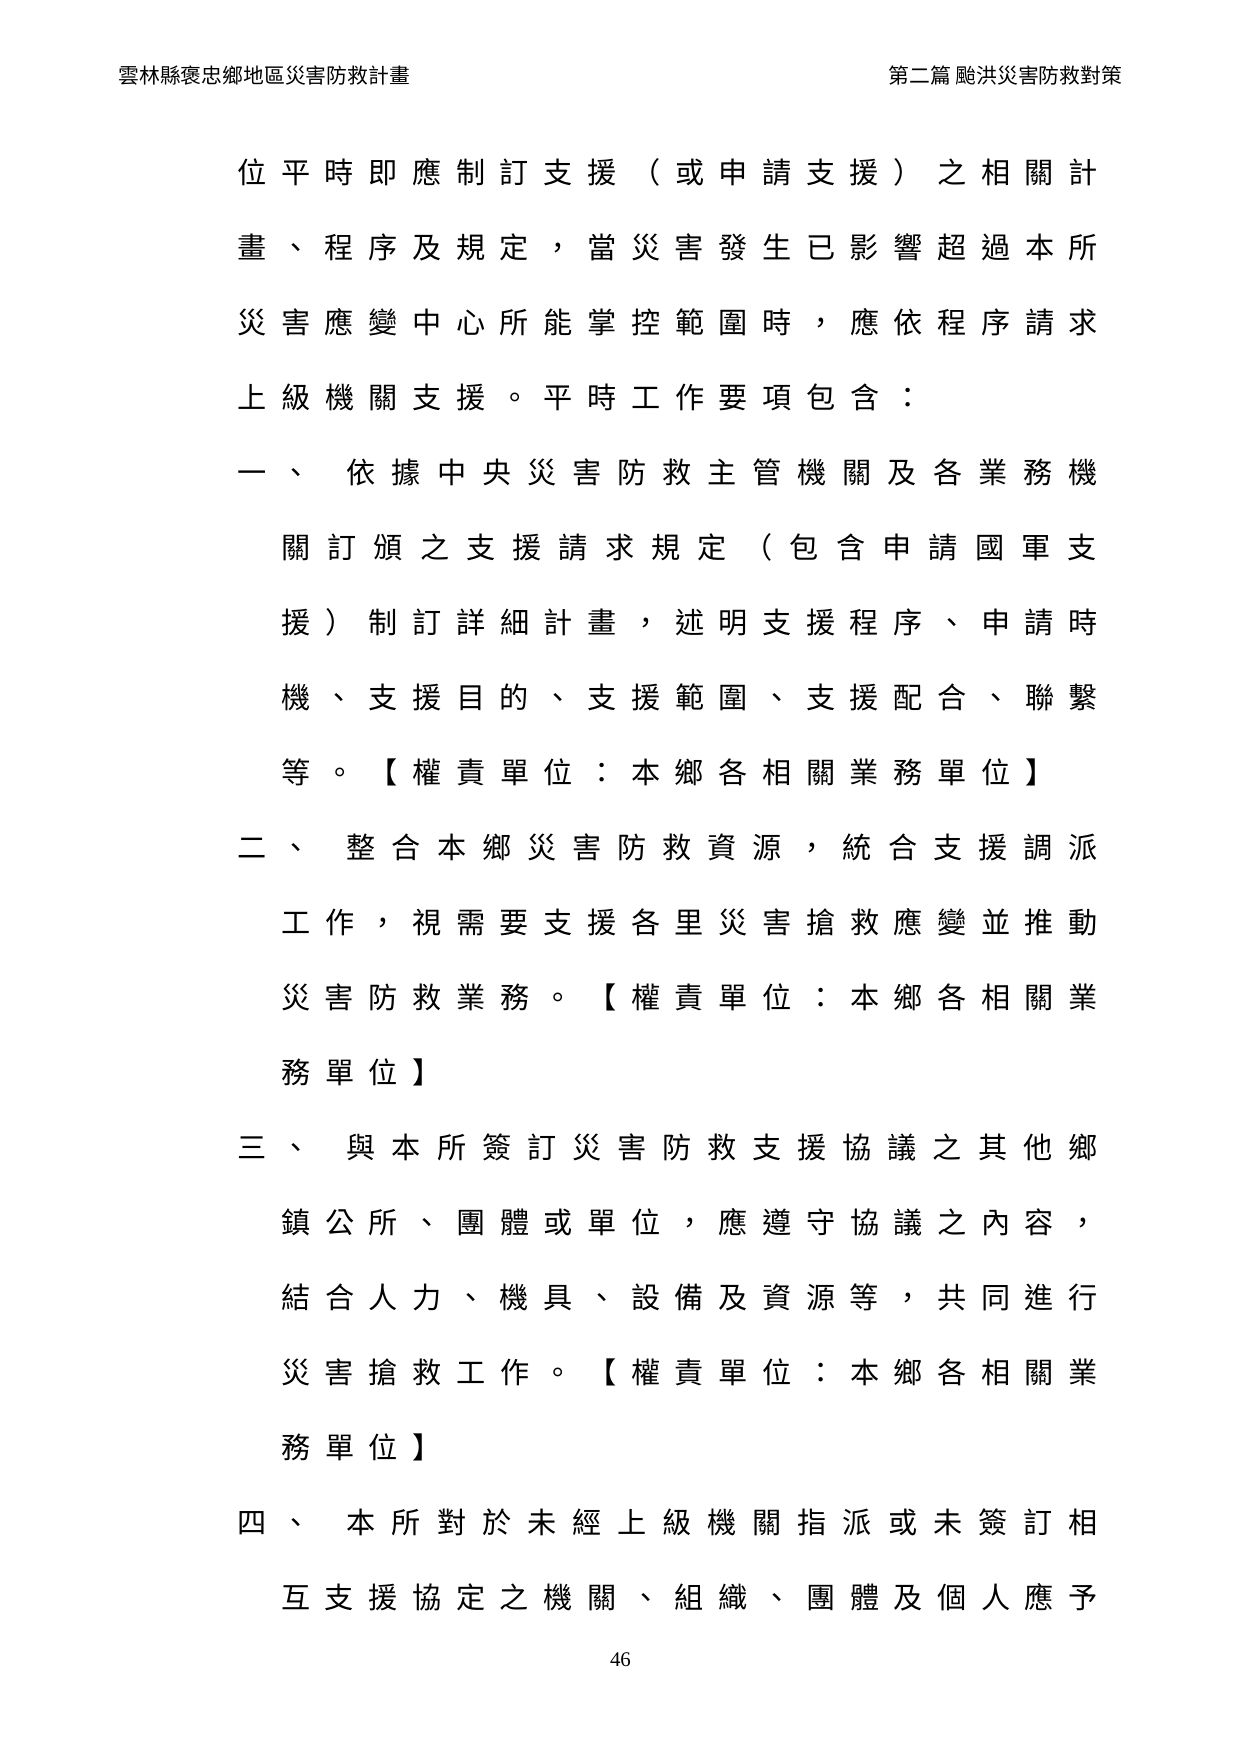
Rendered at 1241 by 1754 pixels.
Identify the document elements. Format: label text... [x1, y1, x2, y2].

text 位平時即應制訂支援（或申請支援）之相關計畫、程序及規定，當災害發生已影響超過本所災害應變中心所能掌控範圍時，應依程序請求上級機關支援。平時工作要項包含： [220, 127, 1112, 427]
list 整合本鄉災害防救資源，統合支援調派工作，視需要支援各里災害搶救應變並推動災害防救業務。【權責單位：本鄉各相關業務單位】 [221, 802, 1112, 1102]
list 與本所簽訂災害防救支援協議之其他鄉鎮公所、團體或單位，應遵守協議之內容，結合人力、機具、設備及資源等，共同進行災害搶救工作。【權責單位：本鄉各相關業務單位】 [221, 1102, 1112, 1477]
list 本所對於未經上級機關指派或未簽訂相互支援協定之機關、組織、團體及個人應予 [221, 1477, 1112, 1627]
list 依據中央災害防救主管機關及各業務機關訂頒之支援請求規定（包含申請國軍支援）制訂詳細計畫，述明支援程序、申請時機、支援目的、支援範圍、支援配合、聯繫等。【權責單位：本鄉各相關業務單位】 [221, 427, 1112, 802]
